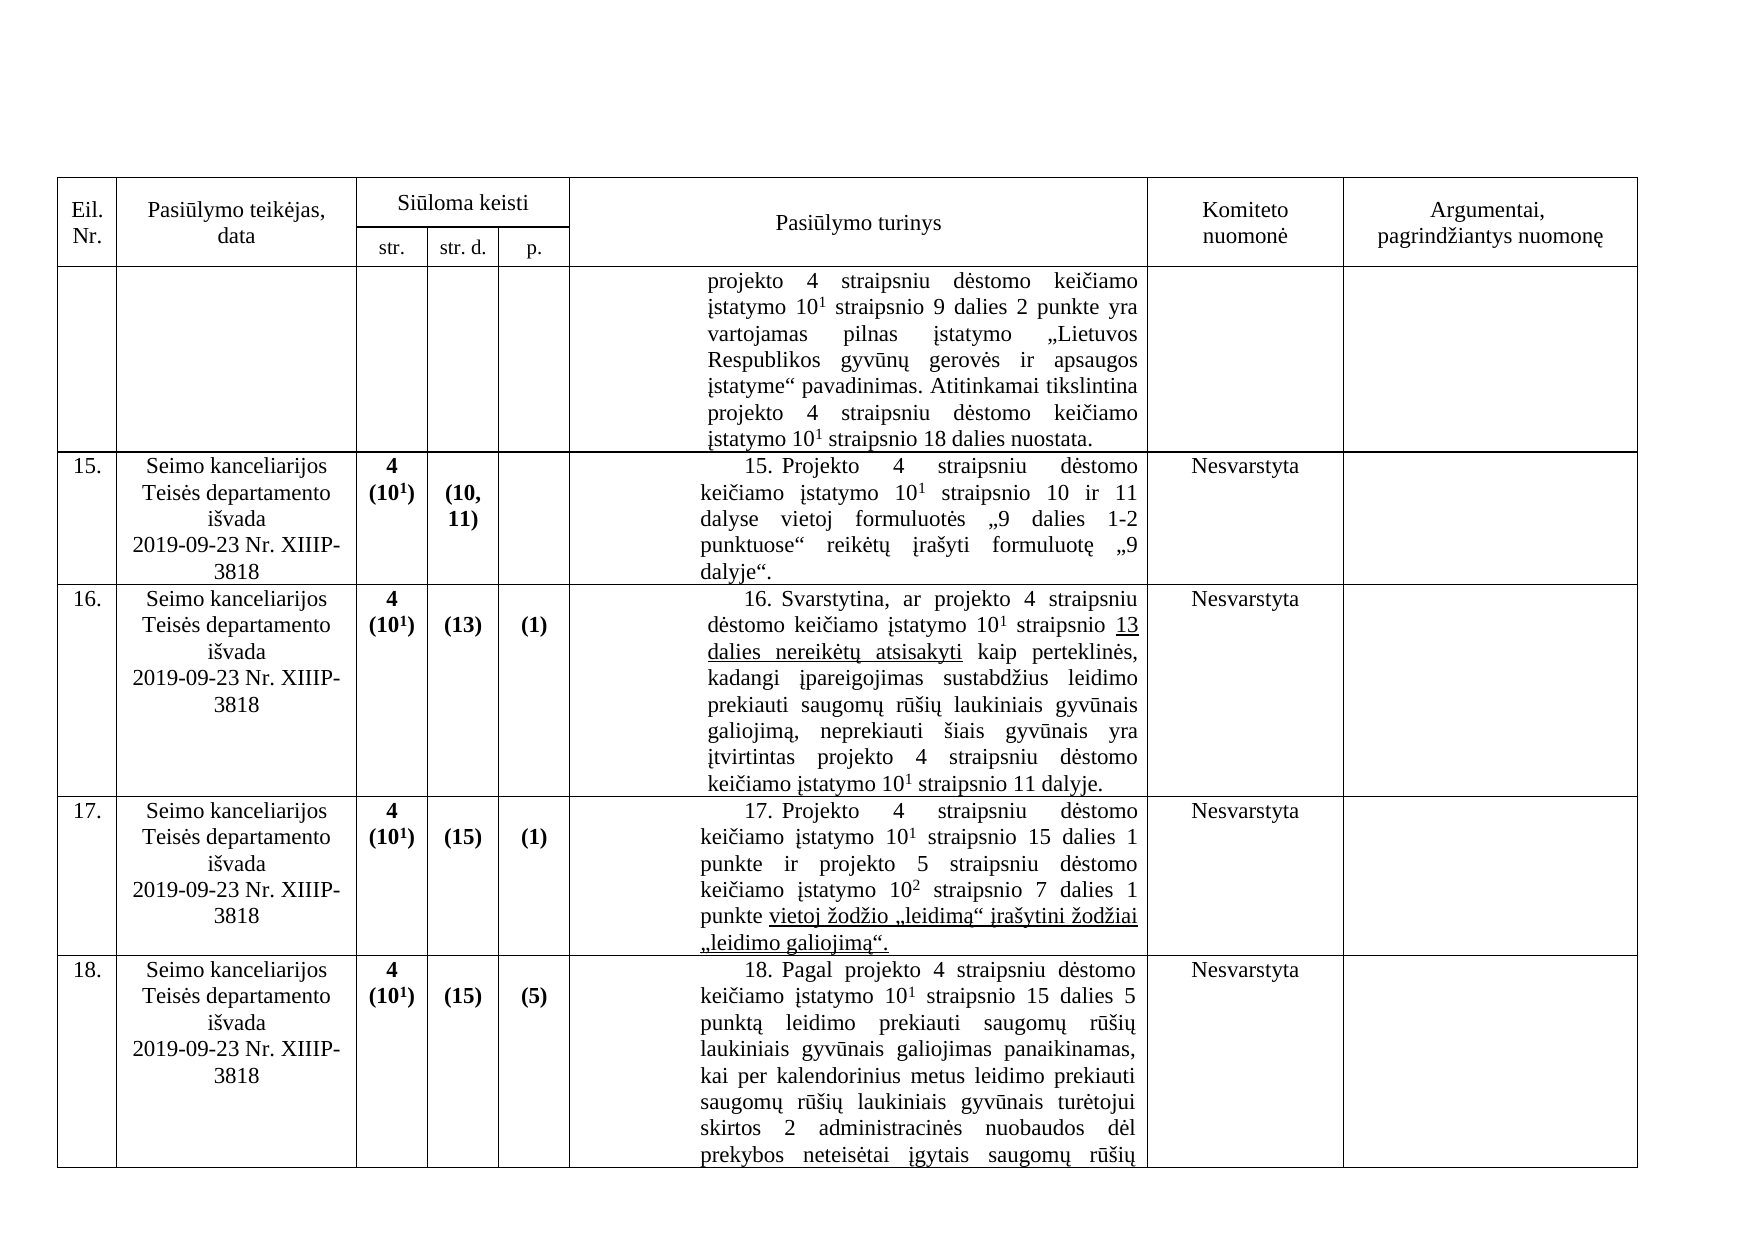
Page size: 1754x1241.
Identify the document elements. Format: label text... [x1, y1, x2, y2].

table_cell (13) [428, 585, 498, 796]
table_cell Pagal projekto 4 straipsniu dėstomo keičiamo įstatymo 101 straipsnio 15 dalies 5 punktą leidimo prekiauti saugomų rūšių laukiniais gyvūnais galiojimas panaikinamas, kai per kalendorinius metus leidimo prekiauti saugomų rūšių laukiniais gyvūnais turėtojui skirtos 2 administracinės nuobaudos dėl prekybos neteisėtai įgytais saugomų rūšių [570, 956, 1147, 1167]
table_cell [428, 267, 498, 451]
table_header Argumentai, pagrindžiantys nuomonę [1344, 178, 1637, 266]
table_cell [1344, 453, 1637, 584]
table_cell (1) [499, 797, 569, 955]
table_cell Seimo kanceliarijos Teisės departamento išvada 2019-09-23 Nr. XIIIP-3818 [117, 797, 356, 955]
table_cell str. [357, 228, 427, 266]
table_cell projekto 4 straipsniu dėstomo keičiamo įstatymo 101 straipsnio 9 dalies 2 punkte yra vartojamas pilnas įstatymo „Lietuvos Respublikos gyvūnų gerovės ir apsaugos įstatyme“ pavadinimas. Atitinkamai tikslintina projekto 4 straipsniu dėstomo keičiamo įstatymo 101 straipsnio 18 dalies nuostata. [570, 267, 1147, 451]
table_cell Nesvarstyta [1148, 956, 1343, 1167]
table_header Eil. Nr. [58, 178, 116, 266]
table_cell 4 (101) [357, 585, 427, 796]
table_cell str. d. [428, 228, 498, 266]
table_cell Seimo kanceliarijos Teisės departamento išvada 2019-09-23 Nr. XIIIP-3818 [117, 453, 356, 584]
table_cell [117, 267, 356, 451]
table_cell [1344, 585, 1637, 796]
table_cell 4 (101) [357, 453, 427, 584]
table_cell [357, 267, 427, 451]
table_cell [499, 267, 569, 451]
table_cell Projekto 4 straipsniu dėstomo keičiamo įstatymo 101 straipsnio 10 ir 11 dalyse vietoj formuluotės „9 dalies 1-2 punktuose“ reikėtų įrašyti formuluotę „9 dalyje“. [570, 453, 1147, 584]
table_header Siūloma keisti [357, 178, 569, 226]
table_cell (1) [499, 585, 569, 796]
table_cell [58, 267, 116, 451]
table_header Pasiūlymo teikėjas, data [117, 178, 356, 266]
table_cell [1344, 797, 1637, 955]
table_header Pasiūlymo turinys [570, 178, 1147, 266]
table_header Komiteto nuomonė [1148, 178, 1343, 266]
table_cell Svarstytina, ar projekto 4 straipsniu dėstomo keičiamo įstatymo 101 straipsnio 13 dalies nereikėtų atsisakyti kaip perteklinės, kadangi įpareigojimas sustabdžius leidimo prekiauti saugomų rūšių laukiniais gyvūnais galiojimą, neprekiauti šiais gyvūnais yra įtvirtintas projekto 4 straipsniu dėstomo keičiamo įstatymo 101 straipsnio 11 dalyje. [570, 585, 1147, 796]
table_cell [1148, 267, 1343, 451]
table_cell Nesvarstyta [1148, 453, 1343, 584]
table_cell [1344, 267, 1637, 451]
table_cell p. [499, 228, 569, 266]
table_cell 16. [58, 585, 116, 796]
table_cell [1344, 956, 1637, 1167]
table_cell 18. [58, 956, 116, 1167]
table_cell (5) [499, 956, 569, 1167]
table_cell Seimo kanceliarijos Teisės departamento išvada 2019-09-23 Nr. XIIIP-3818 [117, 585, 356, 796]
table_cell 17. [58, 797, 116, 955]
table_cell Nesvarstyta [1148, 797, 1343, 955]
table_cell Seimo kanceliarijos Teisės departamento išvada 2019-09-23 Nr. XIIIP-3818 [117, 956, 356, 1167]
table_cell Projekto 4 straipsniu dėstomo keičiamo įstatymo 101 straipsnio 15 dalies 1 punkte ir projekto 5 straipsniu dėstomo keičiamo įstatymo 102 straipsnio 7 dalies 1 punkte vietoj žodžio „leidimą“ įrašytini žodžiai „leidimo galiojimą“. [570, 797, 1147, 955]
table_cell Nesvarstyta [1148, 585, 1343, 796]
table_cell (10, 11) [428, 453, 498, 584]
table_cell 4 (101) [357, 956, 427, 1167]
table_cell (15) [428, 797, 498, 955]
table_cell 4 (101) [357, 797, 427, 955]
table_cell 15. [58, 453, 116, 584]
table_cell [499, 453, 569, 584]
table_cell (15) [428, 956, 498, 1167]
